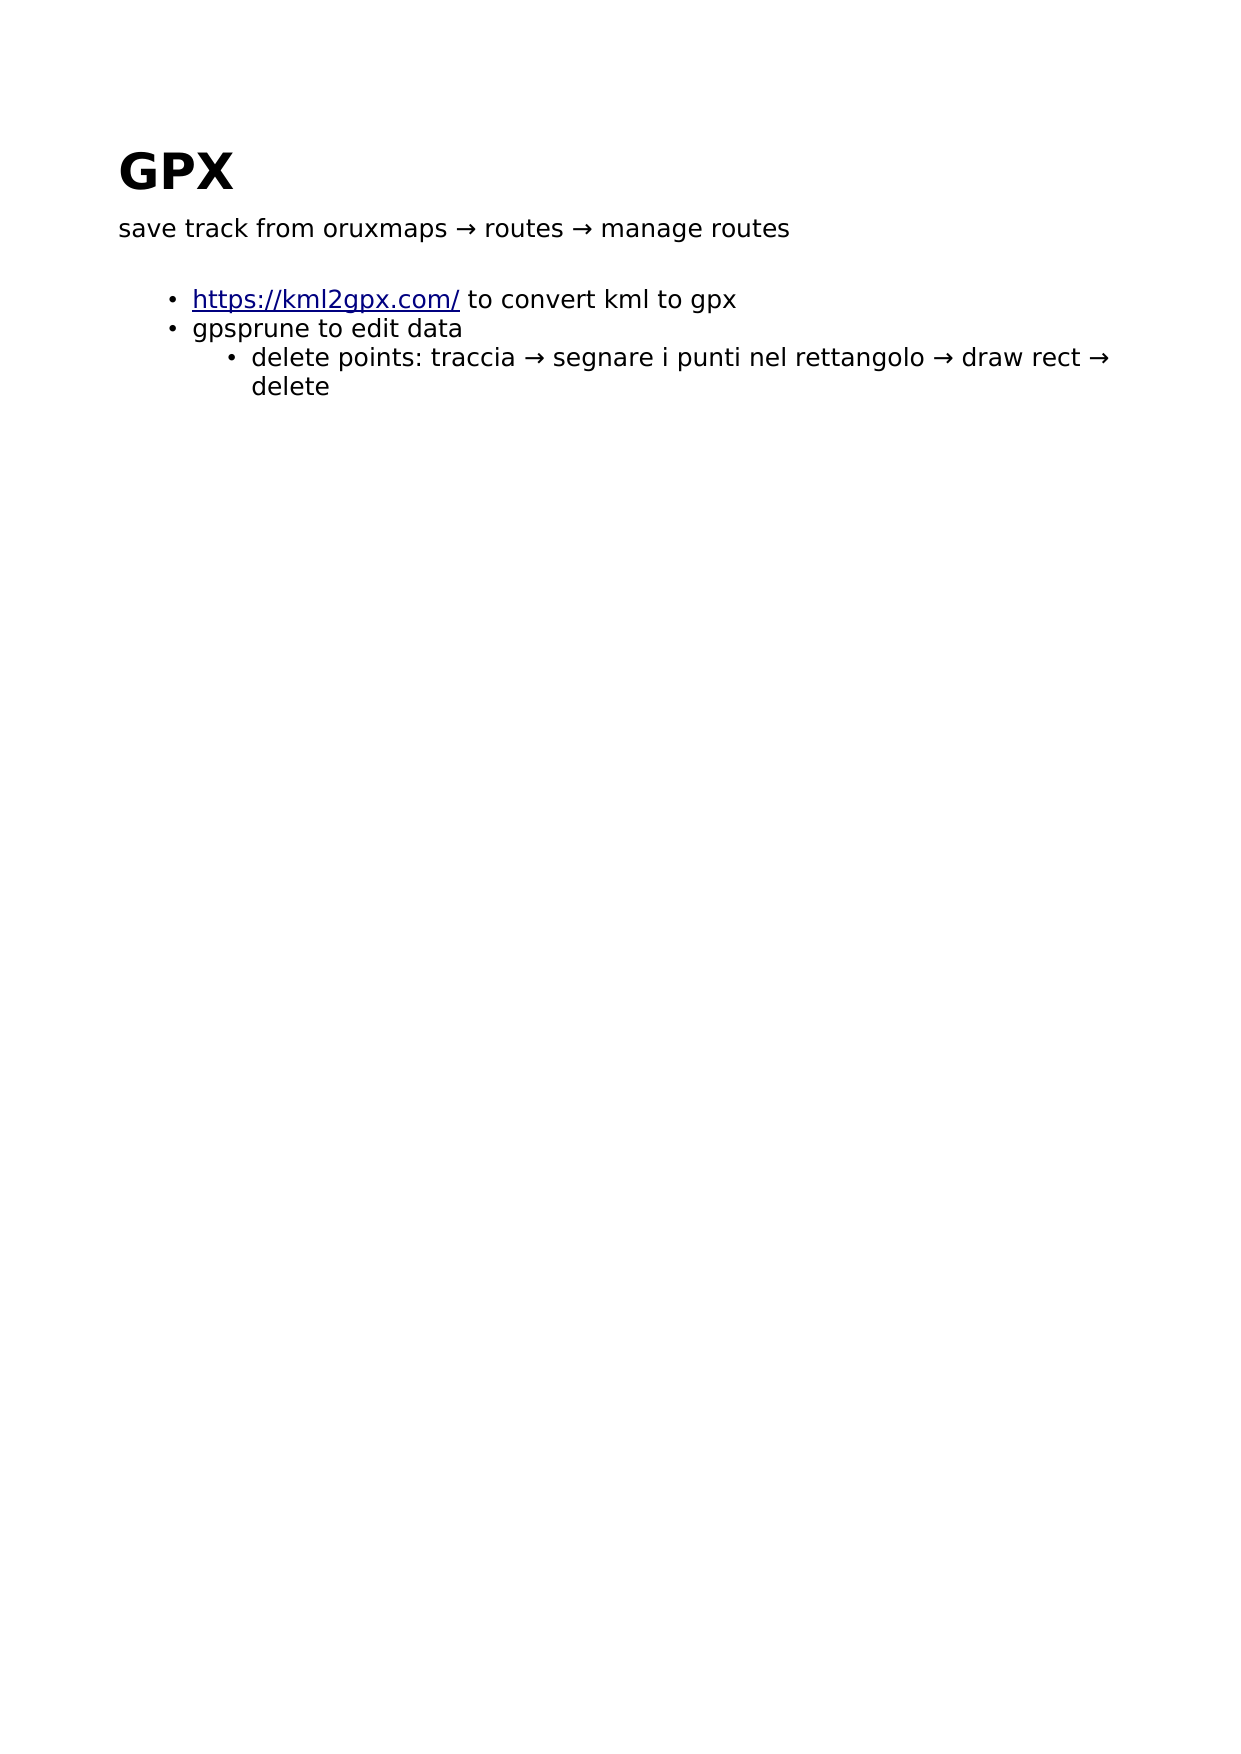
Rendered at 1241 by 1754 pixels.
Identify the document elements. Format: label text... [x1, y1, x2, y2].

subtitle GPX [118, 143, 1122, 201]
text save track from oruxmaps → routes → manage routes [118, 214, 1122, 243]
list https://kml2gpx.com/ to convert kml to gpx [177, 285, 1122, 314]
list gpsprune to edit data [177, 314, 1122, 343]
list delete points: traccia → segnare i punti nel rettangolo → draw rect → delete [236, 343, 1122, 402]
